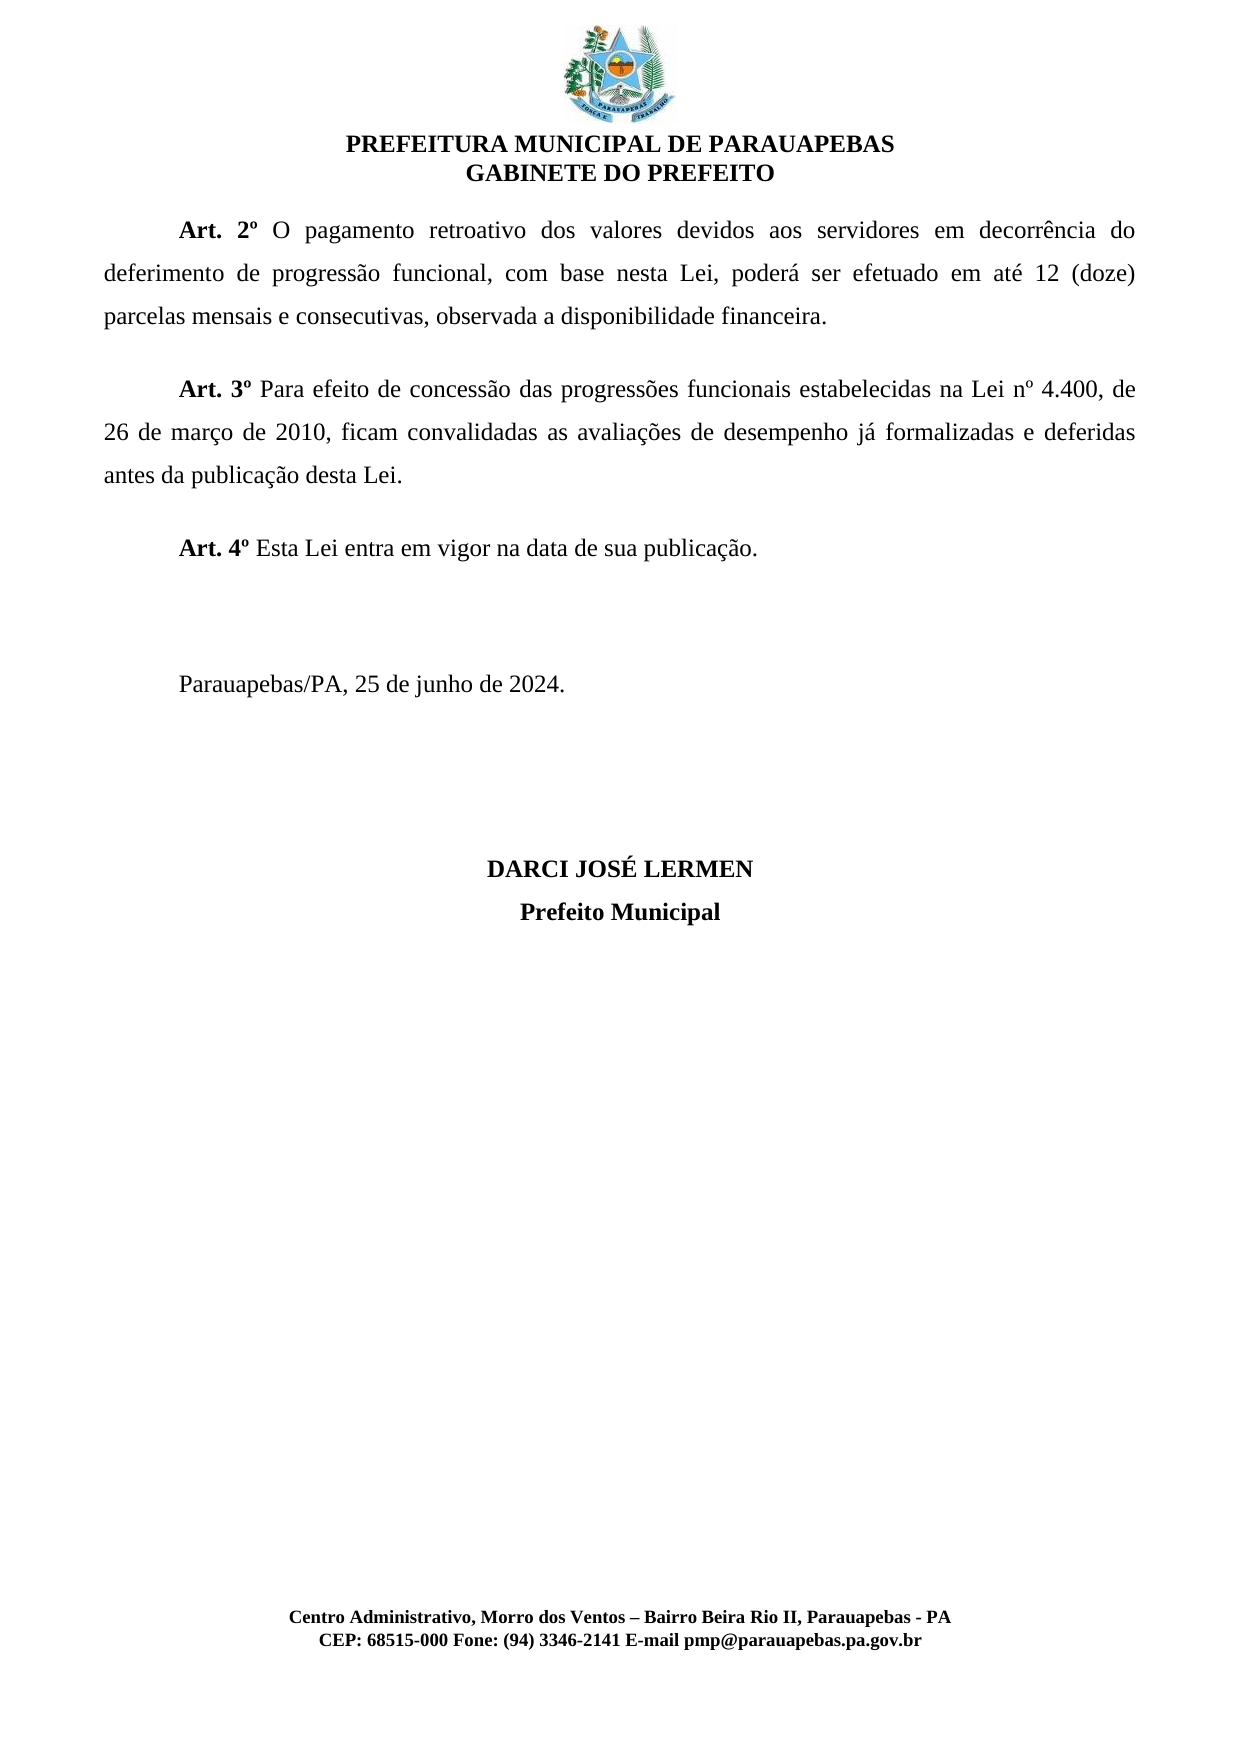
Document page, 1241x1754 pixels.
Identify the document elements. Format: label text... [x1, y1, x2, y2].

subtitle Prefeito Municipal [103, 897, 1137, 926]
subtitle DARCI JOSÉ LERMEN [103, 854, 1137, 882]
text Art. 2º O pagamento retroativo dos valores devidos aos servidores em decorrência do deferimento de progressão funcional, com base nesta Lei, poderá ser efetuado em até 12 (doze) parcelas mensais e consecutivas, observada a disponibilidade financeira. [103, 215, 1137, 330]
picture [563, 25, 677, 124]
text Art. 4º Esta Lei entra em vigor na data de sua publicação. [103, 533, 1137, 561]
text Parauapebas/PA, 25 de junho de 2024. [103, 669, 1137, 698]
text Art. 3º Para efeito de concessão das progressões funcionais estabelecidas na Lei nº 4.400, de 26 de março de 2010, ficam convalidadas as avaliações de desempenho já formalizadas e deferidas antes da publicação desta Lei. [103, 374, 1137, 489]
